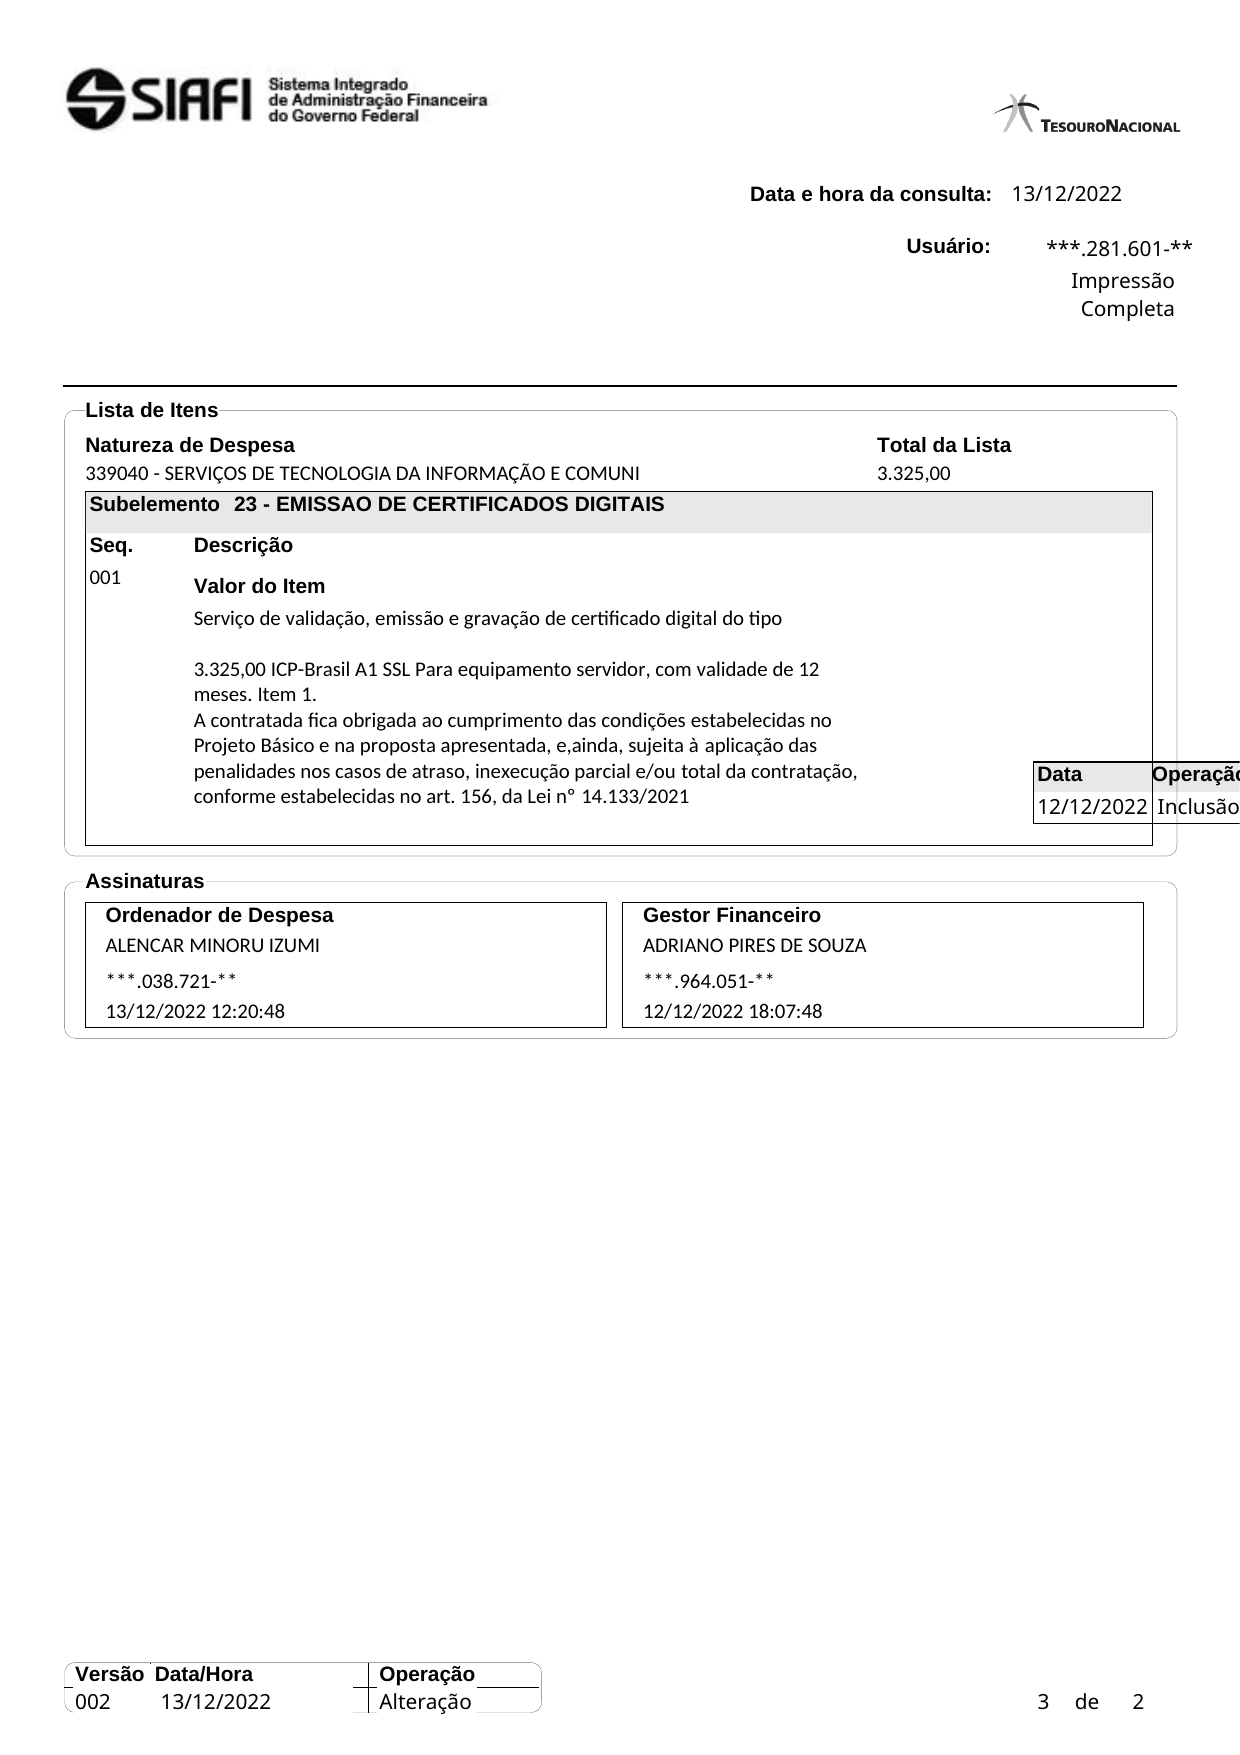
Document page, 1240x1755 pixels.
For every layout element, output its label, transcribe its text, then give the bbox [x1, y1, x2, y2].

table_header Data Operação [1034, 763, 1152, 792]
table_cell 12/12/2022 Inclusão [1153, 792, 1176, 822]
text ***.281.601-** [1046, 234, 1239, 263]
text Impressão Completa [995, 266, 1175, 323]
table_header Data Operação [1178, 763, 1240, 792]
table_cell 12/12/2022 Inclusão [1034, 792, 1152, 822]
table_cell 12/12/2022 Inclusão [1178, 792, 1240, 822]
subtitle Usuário: [58, 234, 991, 258]
table_header Data Operação [1153, 763, 1176, 792]
